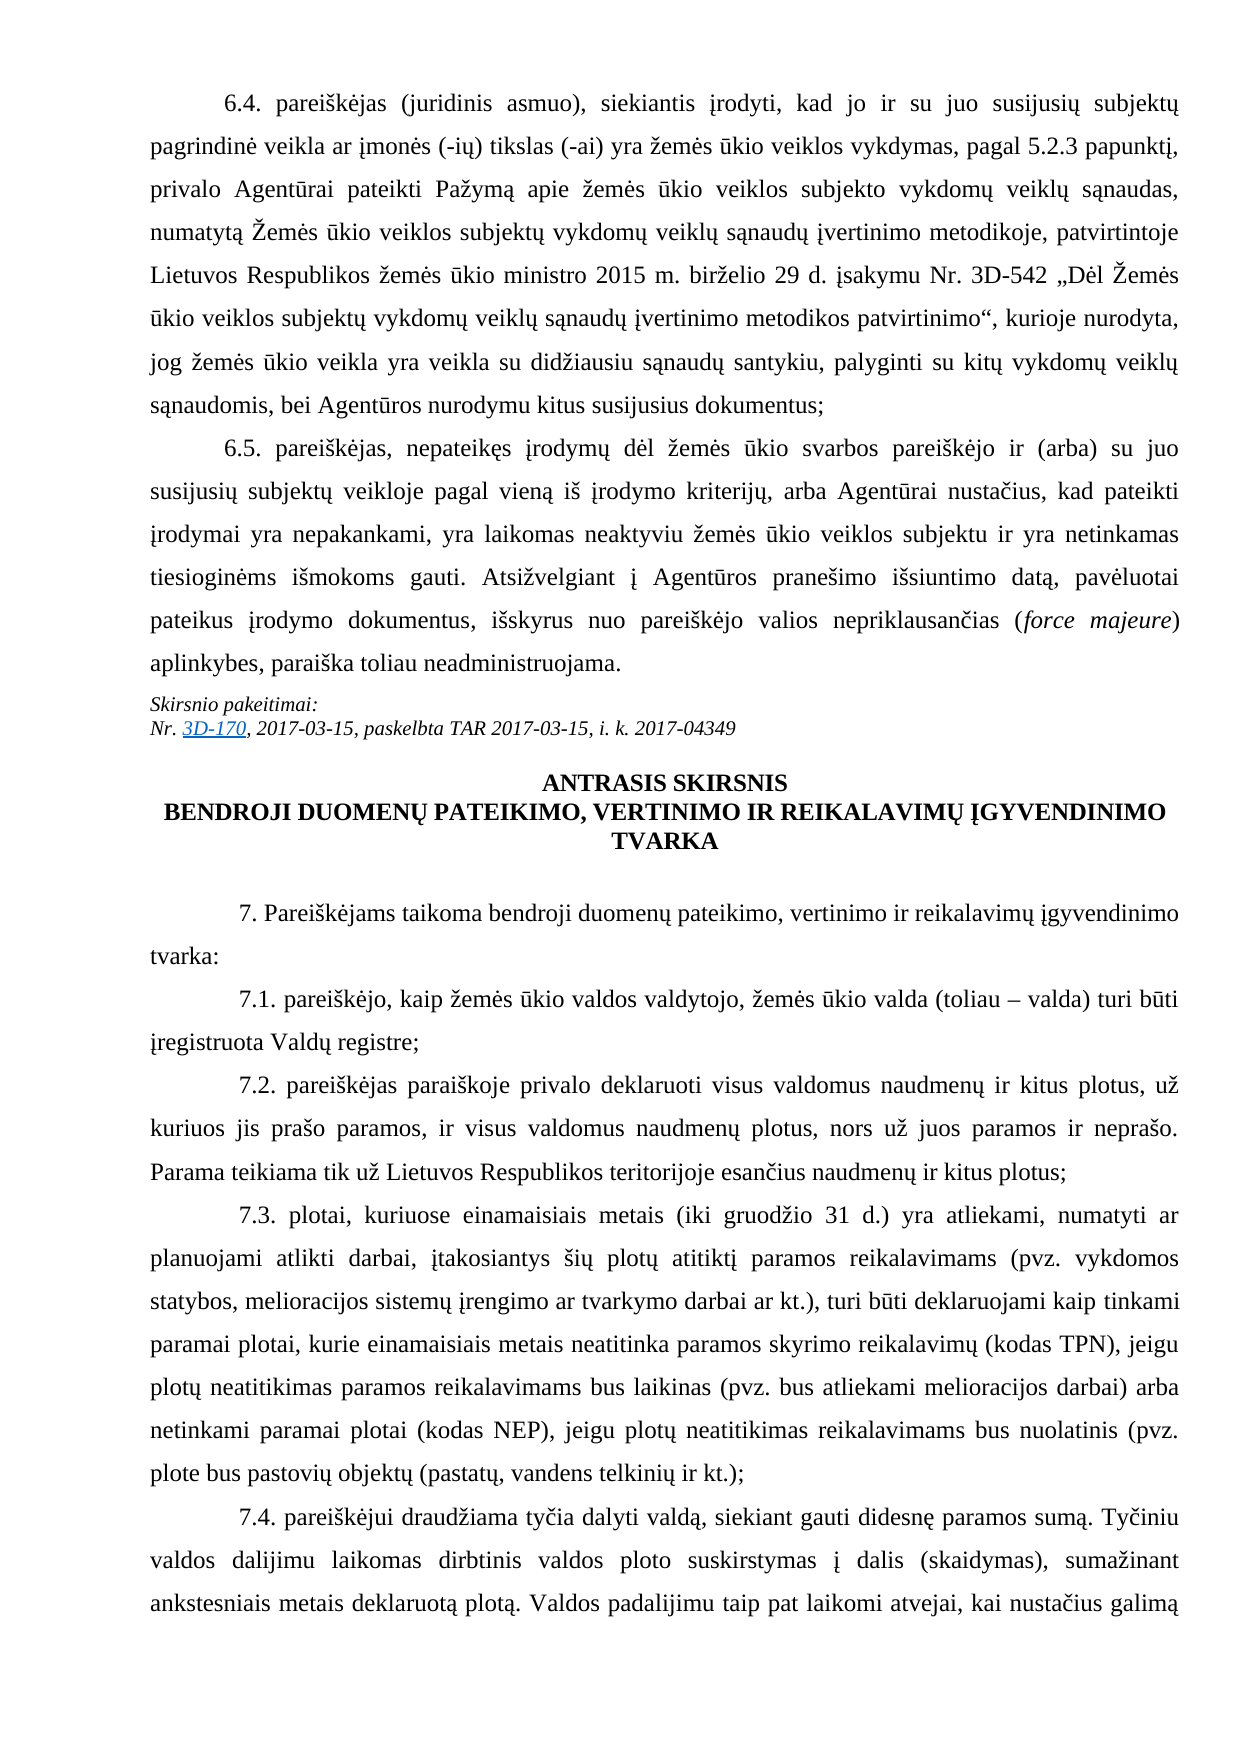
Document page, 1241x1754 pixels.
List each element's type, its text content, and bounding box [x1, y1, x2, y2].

text 6.4. pareiškėjas (juridinis asmuo), siekiantis įrodyti, kad jo ir su juo susijusių subjektų pagrindinė veikla ar įmonės (-ių) tikslas (-ai) yra žemės ūkio veiklos vykdymas, pagal 5.2.3 papunktį, privalo Agentūrai pateikti Pažymą apie žemės ūkio veiklos subjekto vykdomų veiklų sąnaudas, numatytą Žemės ūkio veiklos subjektų vykdomų veiklų sąnaudų įvertinimo metodikoje, patvirtintoje Lietuvos Respublikos žemės ūkio ministro 2015 m. birželio 29 d. įsakymu Nr. 3D-542 „Dėl Žemės ūkio veiklos subjektų vykdomų veiklų sąnaudų įvertinimo metodikos patvirtinimo“, kurioje nurodyta, jog žemės ūkio veikla yra veikla su didžiausiu sąnaudų santykiu, palyginti su kitų vykdomų veiklų sąnaudomis, bei Agentūros nurodymu kitus susijusius dokumentus; [150, 88, 1180, 418]
text 7.3. plotai, kuriuose einamaisiais metais (iki gruodžio 31 d.) yra atliekami, numatyti ar planuojami atlikti darbai, įtakosiantys šių plotų atitiktį paramos reikalavimams (pvz. vykdomos statybos, melioracijos sistemų įrengimo ar tvarkymo darbai ar kt.), turi būti deklaruojami kaip tinkami paramai plotai, kurie einamaisiais metais neatitinka paramos skyrimo reikalavimų (kodas TPN), jeigu plotų neatitikimas paramos reikalavimams bus laikinas (pvz. bus atliekami melioracijos darbai) arba netinkami paramai plotai (kodas NEP), jeigu plotų neatitikimas reikalavimams bus nuolatinis (pvz. plote bus pastovių objektų (pastatų, vandens telkinių ir kt.); [150, 1200, 1180, 1487]
text Nr. 3D-170, 2017-03-15, paskelbta TAR 2017-03-15, i. k. 2017-04349 [150, 716, 1180, 740]
text 6.5. pareiškėjas, nepateikęs įrodymų dėl žemės ūkio svarbos pareiškėjo ir (arba) su juo susijusių subjektų veikloje pagal vieną iš įrodymo kriterijų, arba Agentūrai nustačius, kad pateikti įrodymai yra nepakankami, yra laikomas neaktyviu žemės ūkio veiklos subjektu ir yra netinkamas tiesioginėms išmokoms gauti. Atsižvelgiant į Agentūros pranešimo išsiuntimo datą, pavėluotai pateikus įrodymo dokumentus, išskyrus nuo pareiškėjo valios nepriklausančias (force majeure) aplinkybes, paraiška toliau neadministruojama. [150, 433, 1180, 677]
text BENDROJI DUOMENŲ PATEIKIMO, VERTINIMO IR REIKALAVIMŲ ĮGYVENDINIMO TVARKA [150, 797, 1180, 855]
text 7.4. pareiškėjui draudžiama tyčia dalyti valdą, siekiant gauti didesnę paramos sumą. Tyčiniu valdos dalijimu laikomas dirbtinis valdos ploto suskirstymas į dalis (skaidymas), sumažinant ankstesniais metais deklaruotą plotą. Valdos padalijimu taip pat laikomi atvejai, kai nustačius galimą [150, 1502, 1180, 1617]
text 7.1. pareiškėjo, kaip žemės ūkio valdos valdytojo, žemės ūkio valda (toliau – valda) turi būti įregistruota Valdų registre; [150, 984, 1180, 1056]
text 7.2. pareiškėjas paraiškoje privalo deklaruoti visus valdomus naudmenų ir kitus plotus, už kuriuos jis prašo paramos, ir visus valdomus naudmenų plotus, nors už juos paramos ir neprašo. Parama teikiama tik už Lietuvos Respublikos teritorijoje esančius naudmenų ir kitus plotus; [150, 1070, 1180, 1185]
text ANTRASIS SKIRSNIS [150, 768, 1180, 797]
text 7. Pareiškėjams taikoma bendroji duomenų pateikimo, vertinimo ir reikalavimų įgyvendinimo tvarka: [150, 898, 1180, 970]
text Skirsnio pakeitimai: [150, 692, 1180, 716]
